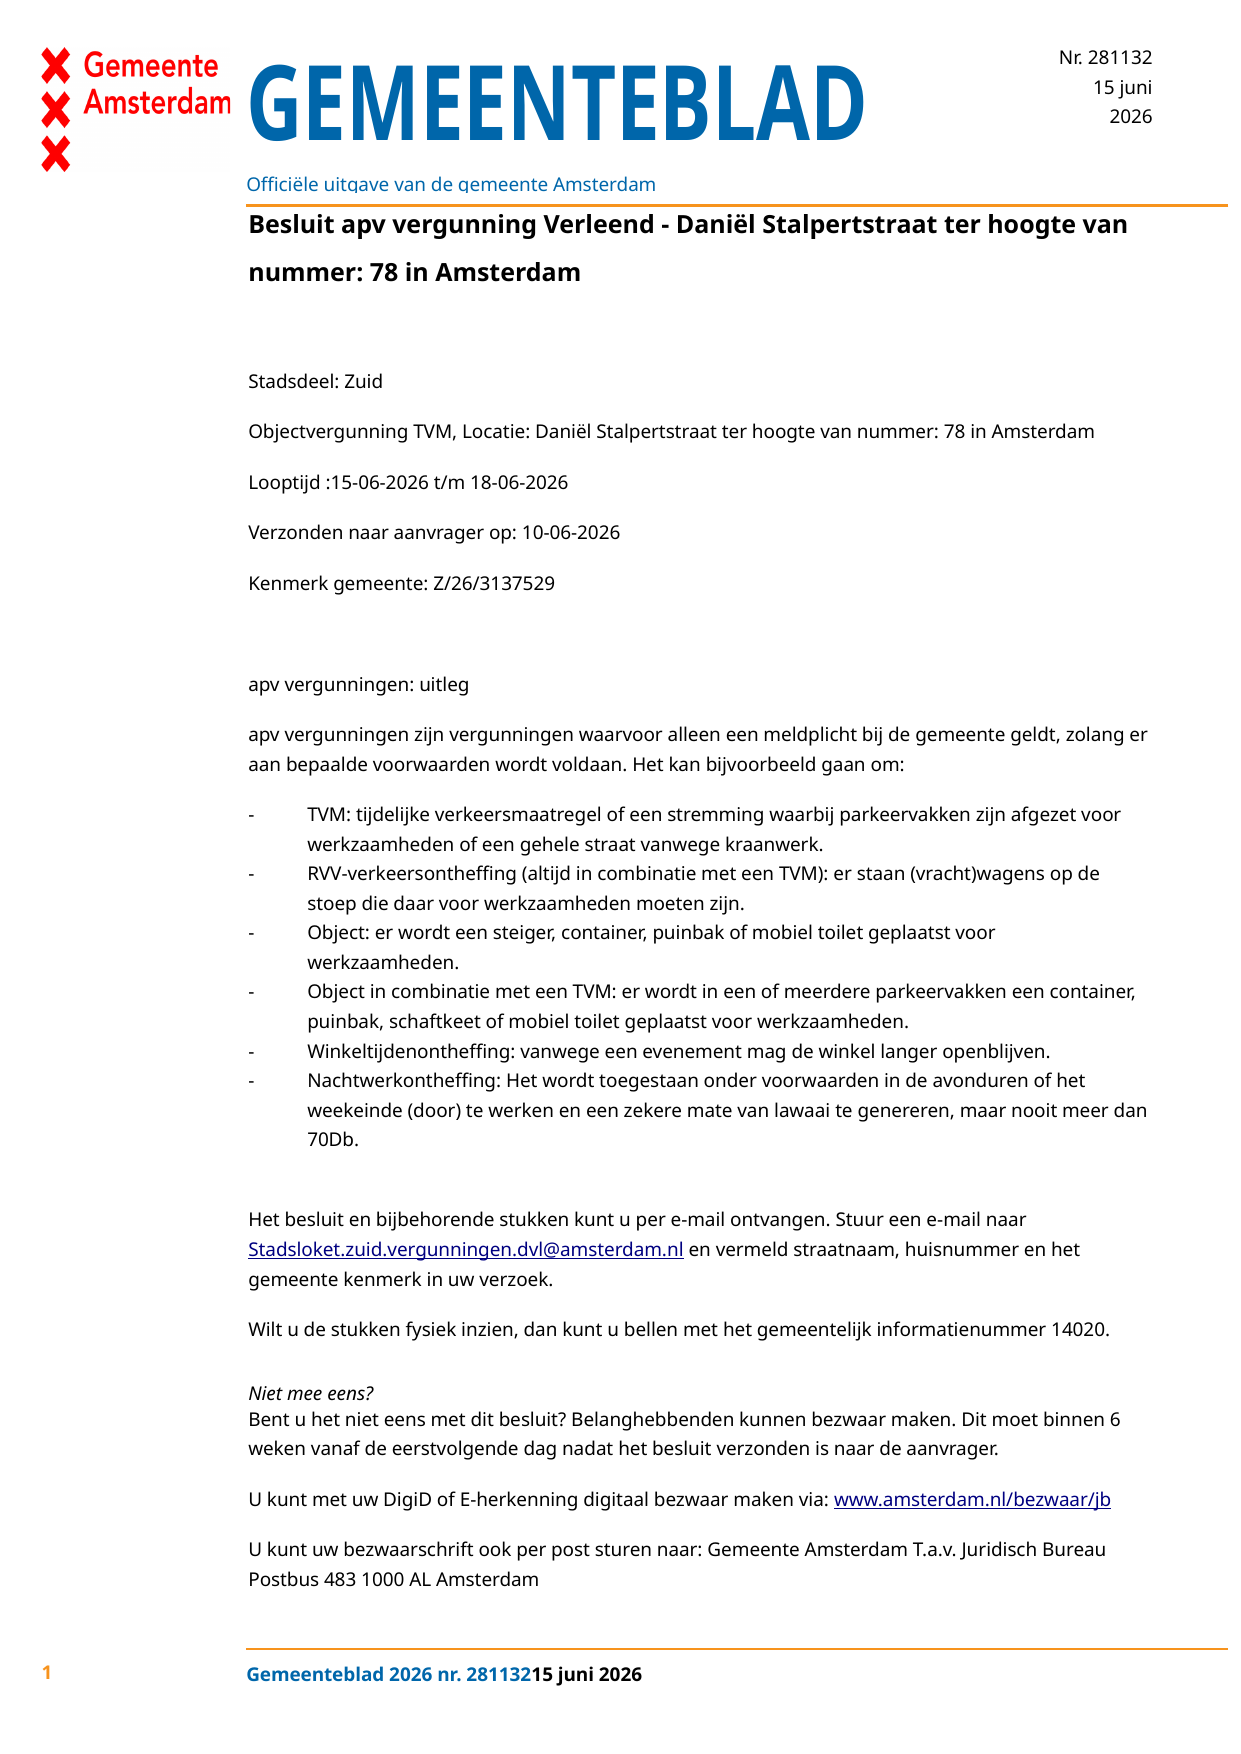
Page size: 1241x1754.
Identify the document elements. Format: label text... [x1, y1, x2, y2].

text Wilt u de stukken fysiek inzien, dan kunt u bellen met het gemeentelijk informatienummer 14020. [248, 1316, 1152, 1342]
text Bent u het niet eens met dit besluit? Belanghebbenden kunnen bezwaar maken. Dit moet binnen 6 weken vanaf de eerstvolgende dag nadat het besluit verzonden is naar de aanvrager. [248, 1406, 1152, 1461]
text Objectvergunning TVM, Locatie: Daniël Stalpertstraat ter hoogte van nummer: 78 in Amsterdam [248, 419, 1152, 444]
picture [41, 47, 231, 172]
text apv vergunningen zijn vergunningen waarvoor alleen een meldplicht bij de gemeente geldt, zolang er aan bepaalde voorwaarden wordt voldaan. Het kan bijvoorbeeld gaan om: [248, 721, 1152, 777]
list Object: er wordt een steiger, container, puinbak of mobiel toilet geplaatst voor werkzaamheden. [248, 919, 1152, 975]
text U kunt met uw DigiD of E-herkenning digitaal bezwaar maken via: www.amsterdam.nl/bezwaar/jb [248, 1486, 1152, 1512]
text Besluit apv vergunning Verleend - Daniël Stalpertstraat ter hoogte van nummer: 78 in Amsterdam [248, 207, 1152, 288]
text apv vergunningen: uitleg [248, 671, 1152, 697]
text Stadsdeel: Zuid [248, 368, 1152, 394]
text Verzonden naar aanvrager op: 10-06-2026 [248, 519, 1152, 545]
text Niet mee eens? [248, 1380, 1152, 1406]
list Object in combinatie met een TVM: er wordt in een of meerdere parkeervakken een container, puinbak, schaftkeet of mobiel toilet geplaatst voor werkzaamheden. [248, 979, 1152, 1034]
text U kunt uw bezwaarschrift ook per post sturen naar: Gemeente Amsterdam T.a.v. Juridisch Bureau Postbus 483 1000 AL Amsterdam [248, 1536, 1152, 1592]
text Looptijd :15-06-2026 t/m 18-06-2026 [248, 469, 1152, 495]
list RVV-verkeersontheffing (altijd in combinatie met een TVM): er staan (vracht)wagens op de stoep die daar voor werkzaamheden moeten zijn. [248, 860, 1152, 916]
list Nachtwerkontheffing: Het wordt toegestaan onder voorwaarden in de avonduren of het weekeinde (door) te werken en een zekere mate van lawaai te genereren, maar nooit meer dan 70Db. [248, 1067, 1152, 1152]
text Het besluit en bijbehorende stukken kunt u per e-mail ontvangen. Stuur een e-mail naar Stadsloket.zuid.vergunningen.dvl@amsterdam.nl en vermeld straatnaam, huisnummer en het gemeente kenmerk in uw verzoek. [248, 1207, 1152, 1292]
list TVM: tijdelijke verkeersmaatregel of een stremming waarbij parkeervakken zijn afgezet voor werkzaamheden of een gehele straat vanwege kraanwerk. [248, 801, 1152, 857]
text Kenmerk gemeente: Z/26/3137529 [248, 570, 1152, 596]
list Winkeltijdenontheffing: vanwege een evenement mag de winkel langer openblijven. [248, 1038, 1152, 1064]
